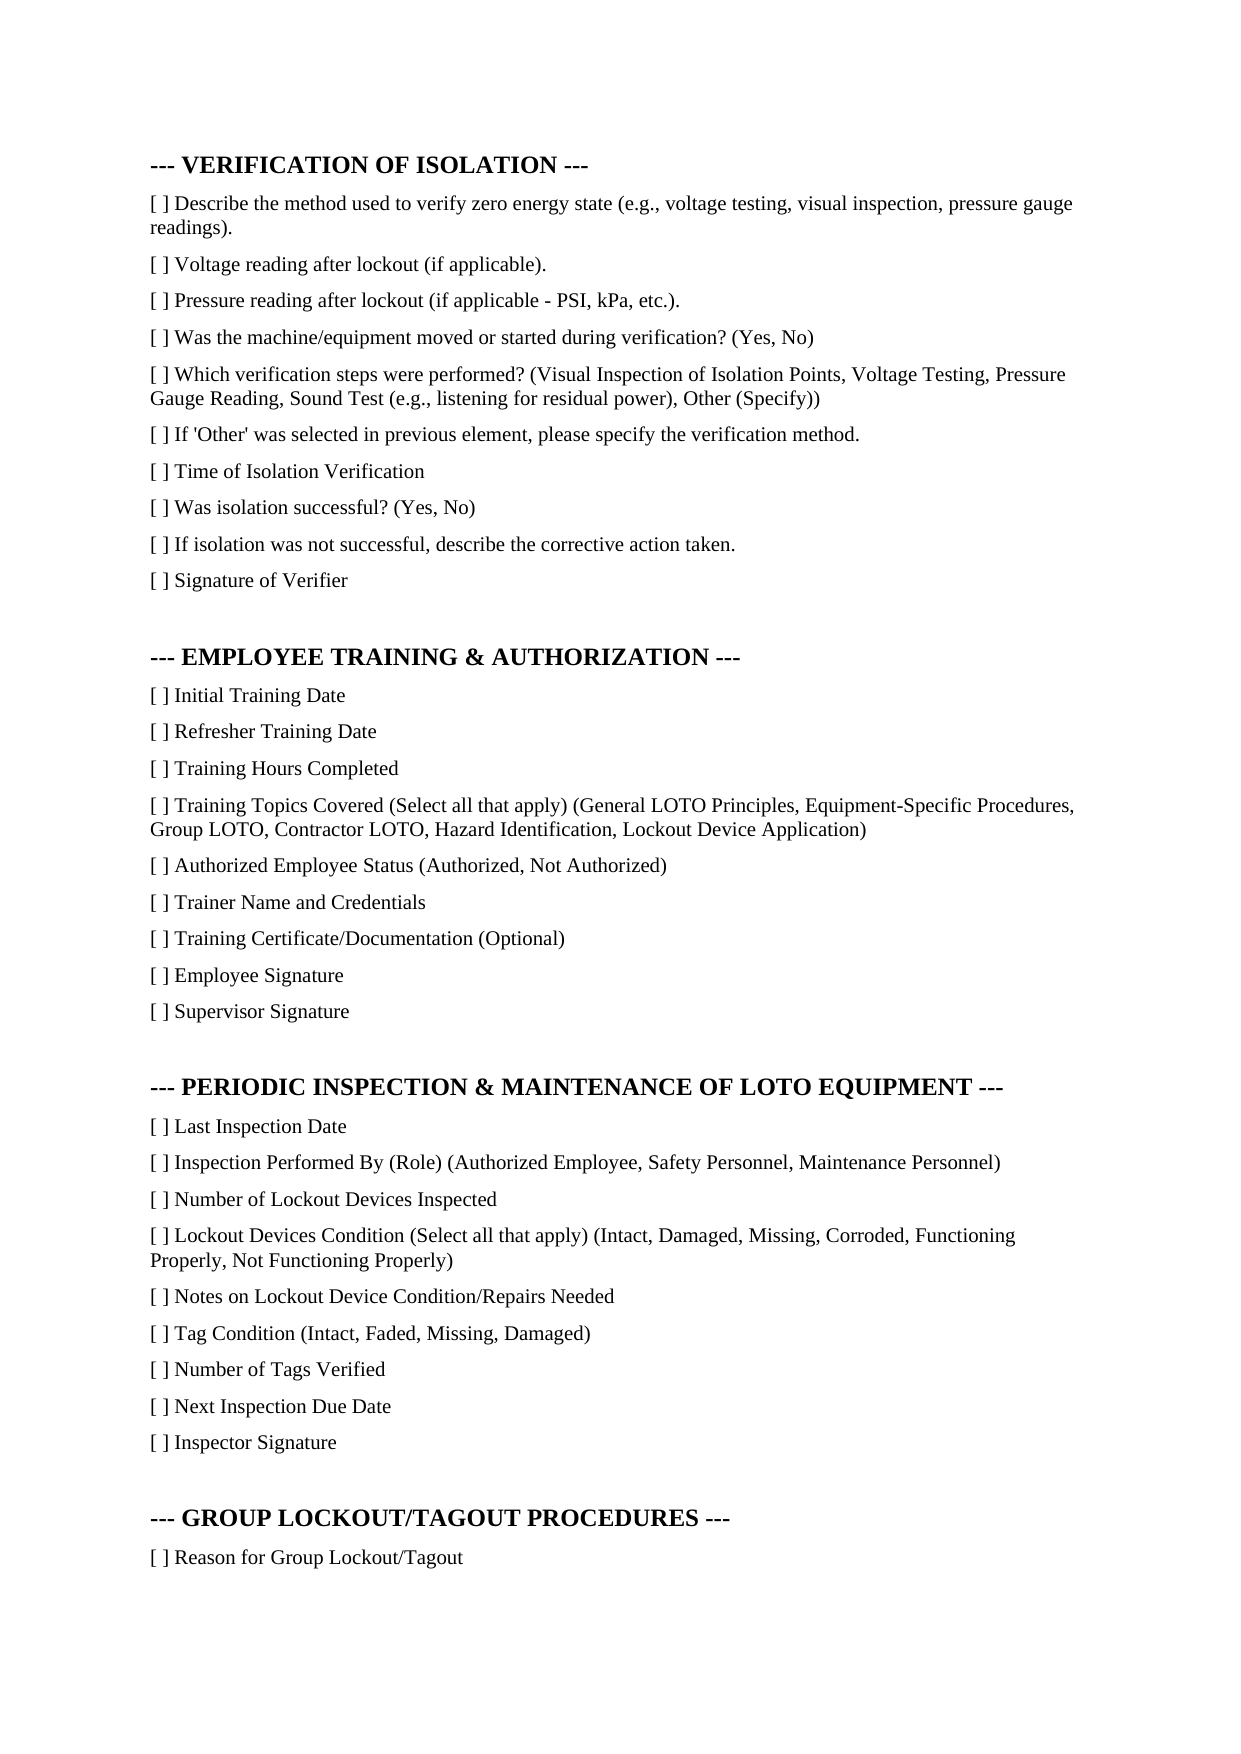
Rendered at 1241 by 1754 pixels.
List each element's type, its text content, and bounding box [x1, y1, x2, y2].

text [ ] Authorized Employee Status (Authorized, Not Authorized) [150, 853, 1090, 877]
text [ ] Next Inspection Due Date [150, 1394, 1090, 1418]
text [ ] Refresher Training Date [150, 719, 1090, 743]
text [ ] Was isolation successful? (Yes, No) [150, 495, 1090, 519]
text --- VERIFICATION OF ISOLATION --- [150, 150, 1090, 179]
text [ ] Lockout Devices Condition (Select all that apply) (Intact, Damaged, Missing, Corroded, Functioning Properly, Not Functioning Properly) [150, 1223, 1090, 1272]
text [ ] Reason for Group Lockout/Tagout [150, 1545, 1090, 1569]
text [ ] Which verification steps were performed? (Visual Inspection of Isolation Points, Voltage Testing, Pressure Gauge Reading, Sound Test (e.g., listening for residual power), Other (Specify)) [150, 362, 1090, 410]
text [ ] If isolation was not successful, describe the corrective action taken. [150, 532, 1090, 556]
text [ ] Time of Isolation Verification [150, 459, 1090, 483]
text [ ] Number of Tags Verified [150, 1357, 1090, 1381]
text [ ] Initial Training Date [150, 683, 1090, 707]
text --- EMPLOYEE TRAINING & AUTHORIZATION --- [150, 642, 1090, 670]
text [ ] Pressure reading after lockout (if applicable - PSI, kPa, etc.). [150, 288, 1090, 312]
text [ ] Inspection Performed By (Role) (Authorized Employee, Safety Personnel, Maintenance Personnel) [150, 1150, 1090, 1174]
text [ ] Training Hours Completed [150, 756, 1090, 780]
text --- GROUP LOCKOUT/TAGOUT PROCEDURES --- [150, 1503, 1090, 1532]
text [ ] Supervisor Signature [150, 999, 1090, 1023]
text [ ] Training Certificate/Documentation (Optional) [150, 926, 1090, 950]
text [ ] Tag Condition (Intact, Faded, Missing, Damaged) [150, 1321, 1090, 1345]
text [ ] Signature of Verifier [150, 568, 1090, 592]
text [ ] Number of Lockout Devices Inspected [150, 1187, 1090, 1211]
text [ ] Describe the method used to verify zero energy state (e.g., voltage testing, visual inspection, pressure gauge readings). [150, 191, 1090, 239]
text [ ] Employee Signature [150, 963, 1090, 987]
text [ ] Voltage reading after lockout (if applicable). [150, 252, 1090, 276]
text [ ] Trainer Name and Credentials [150, 890, 1090, 914]
text [ ] Last Inspection Date [150, 1114, 1090, 1138]
text [ ] If 'Other' was selected in previous element, please specify the verification method. [150, 422, 1090, 446]
text --- PERIODIC INSPECTION & MAINTENANCE OF LOTO EQUIPMENT --- [150, 1072, 1090, 1101]
text [ ] Training Topics Covered (Select all that apply) (General LOTO Principles, Equipment-Specific Procedures, Group LOTO, Contractor LOTO, Hazard Identification, Lockout Device Application) [150, 792, 1090, 841]
text [ ] Notes on Lockout Device Condition/Repairs Needed [150, 1284, 1090, 1308]
text [ ] Inspector Signature [150, 1430, 1090, 1454]
text [ ] Was the machine/equipment moved or started during verification? (Yes, No) [150, 325, 1090, 349]
